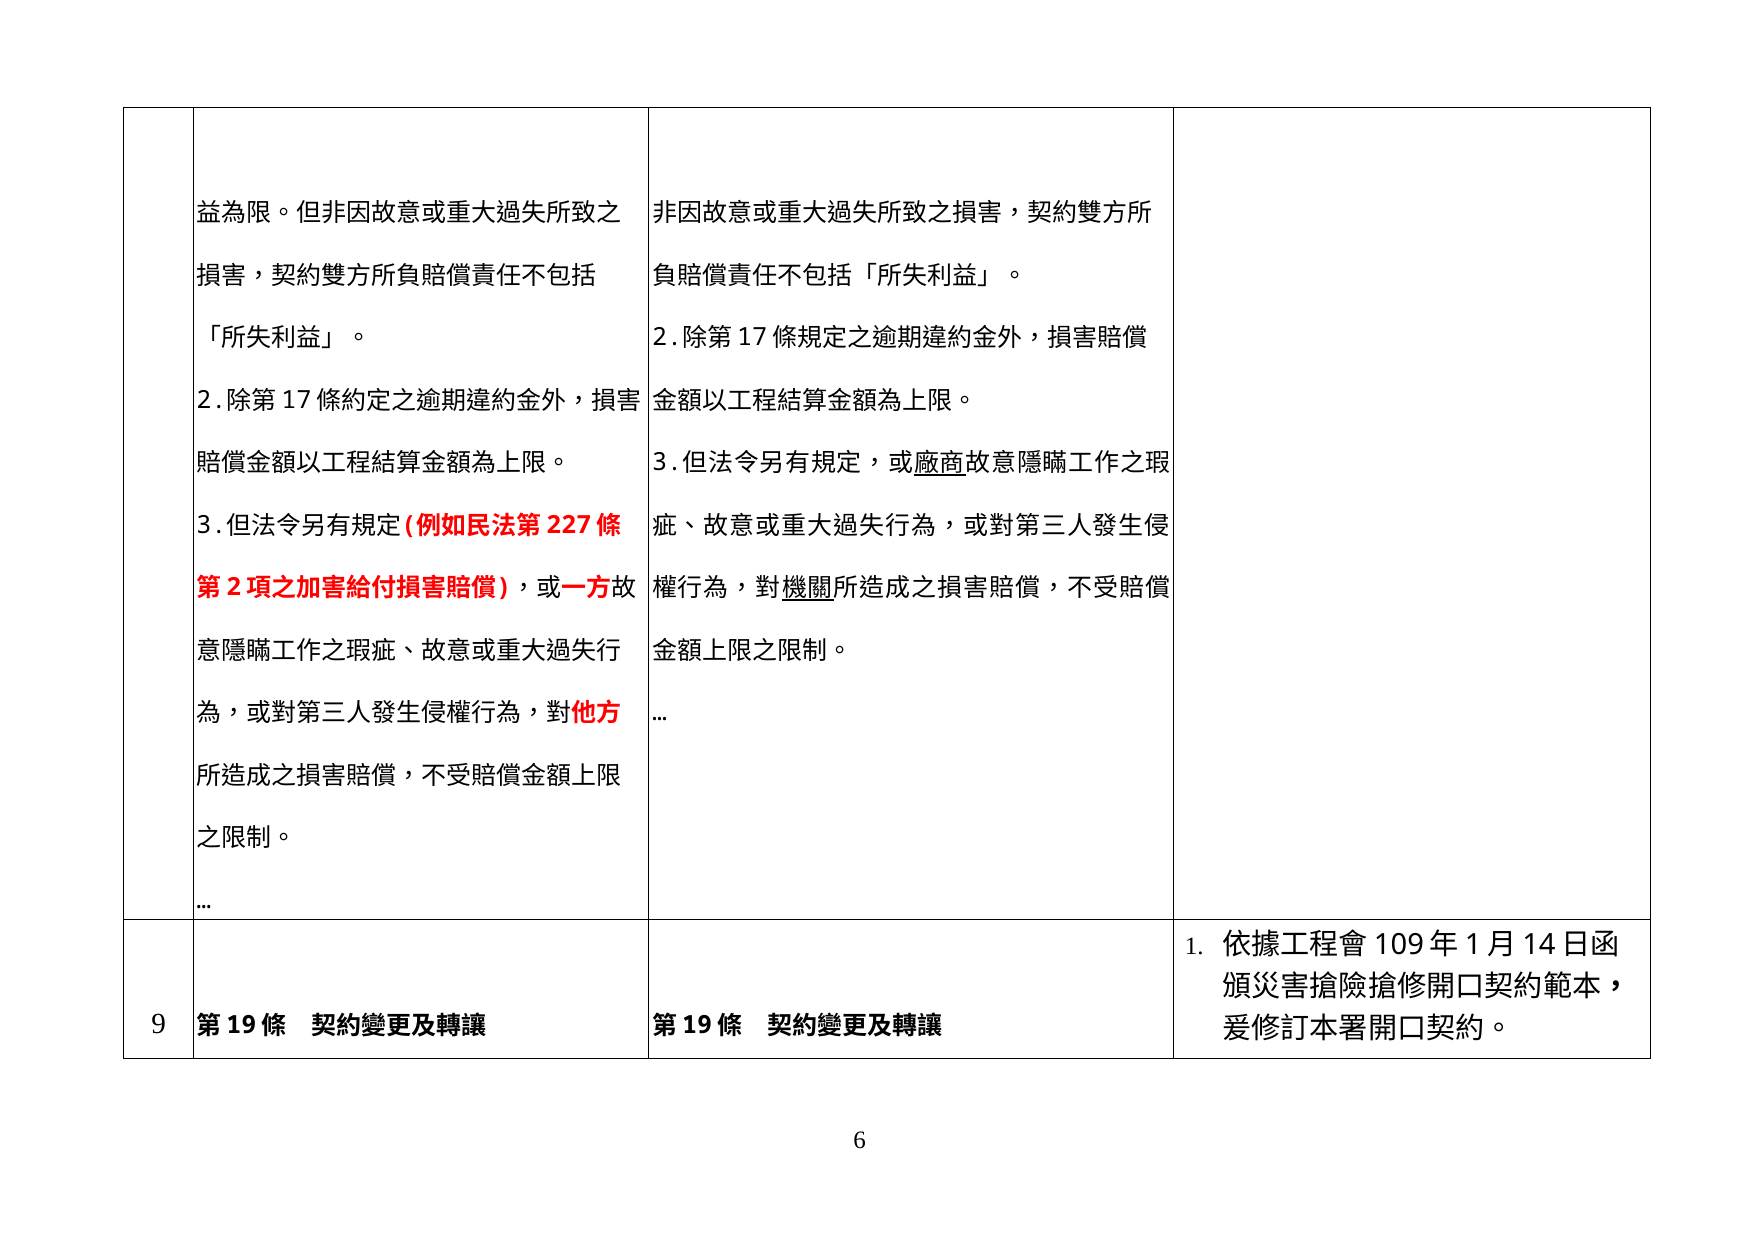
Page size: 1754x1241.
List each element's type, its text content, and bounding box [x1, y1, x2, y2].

table_cell 第19條 契約變更及轉讓 [194, 920, 648, 1058]
table_cell [1174, 108, 1650, 919]
table_cell 9 [124, 920, 193, 1058]
table_cell 依據工程會109年1月14日函頒災害搶險搶修開口契約範本，爰修訂本署開口契約。 修正原因：配合工程會108年8月6日工程企字第108010048號函修正採購契約要項第21點(新增第2項)，爰增訂屬較契約原標示者更優或對機關更有利情形，而有增加經費之必要，經機關檢討整體效益更有利於機關者，不受前段序文但書(不得據以增加契約價金)限制。 [1174, 920, 1650, 1058]
table_cell 非因故意或重大過失所致之損害，契約雙方所負賠償責任不包括「所失利益」。 2.除第17條規定之逾期違約金外，損害賠償金額以工程結算金額為上限。 3.但法令另有規定，或廠商故意隱瞞工作之瑕疵、故意或重大過失行為，或對第三人發生侵權行為，對機關所造成之損害賠償，不受賠償金額上限之限制。 … [649, 108, 1173, 919]
table_cell [124, 108, 193, 919]
table_cell 益為限。但非因故意或重大過失所致之損害，契約雙方所負賠償責任不包括「所失利益」。 2.除第17條約定之逾期違約金外，損害賠償金額以工程結算金額為上限。 3.但法令另有規定(例如民法第227條第2項之加害給付損害賠償)，或一方故意隱瞞工作之瑕疵、故意或重大過失行為，或對第三人發生侵權行為，對他方所造成之損害賠償，不受賠償金額上限之限制。 … [194, 108, 648, 919]
table_cell 第19條 契約變更及轉讓 [649, 920, 1173, 1058]
